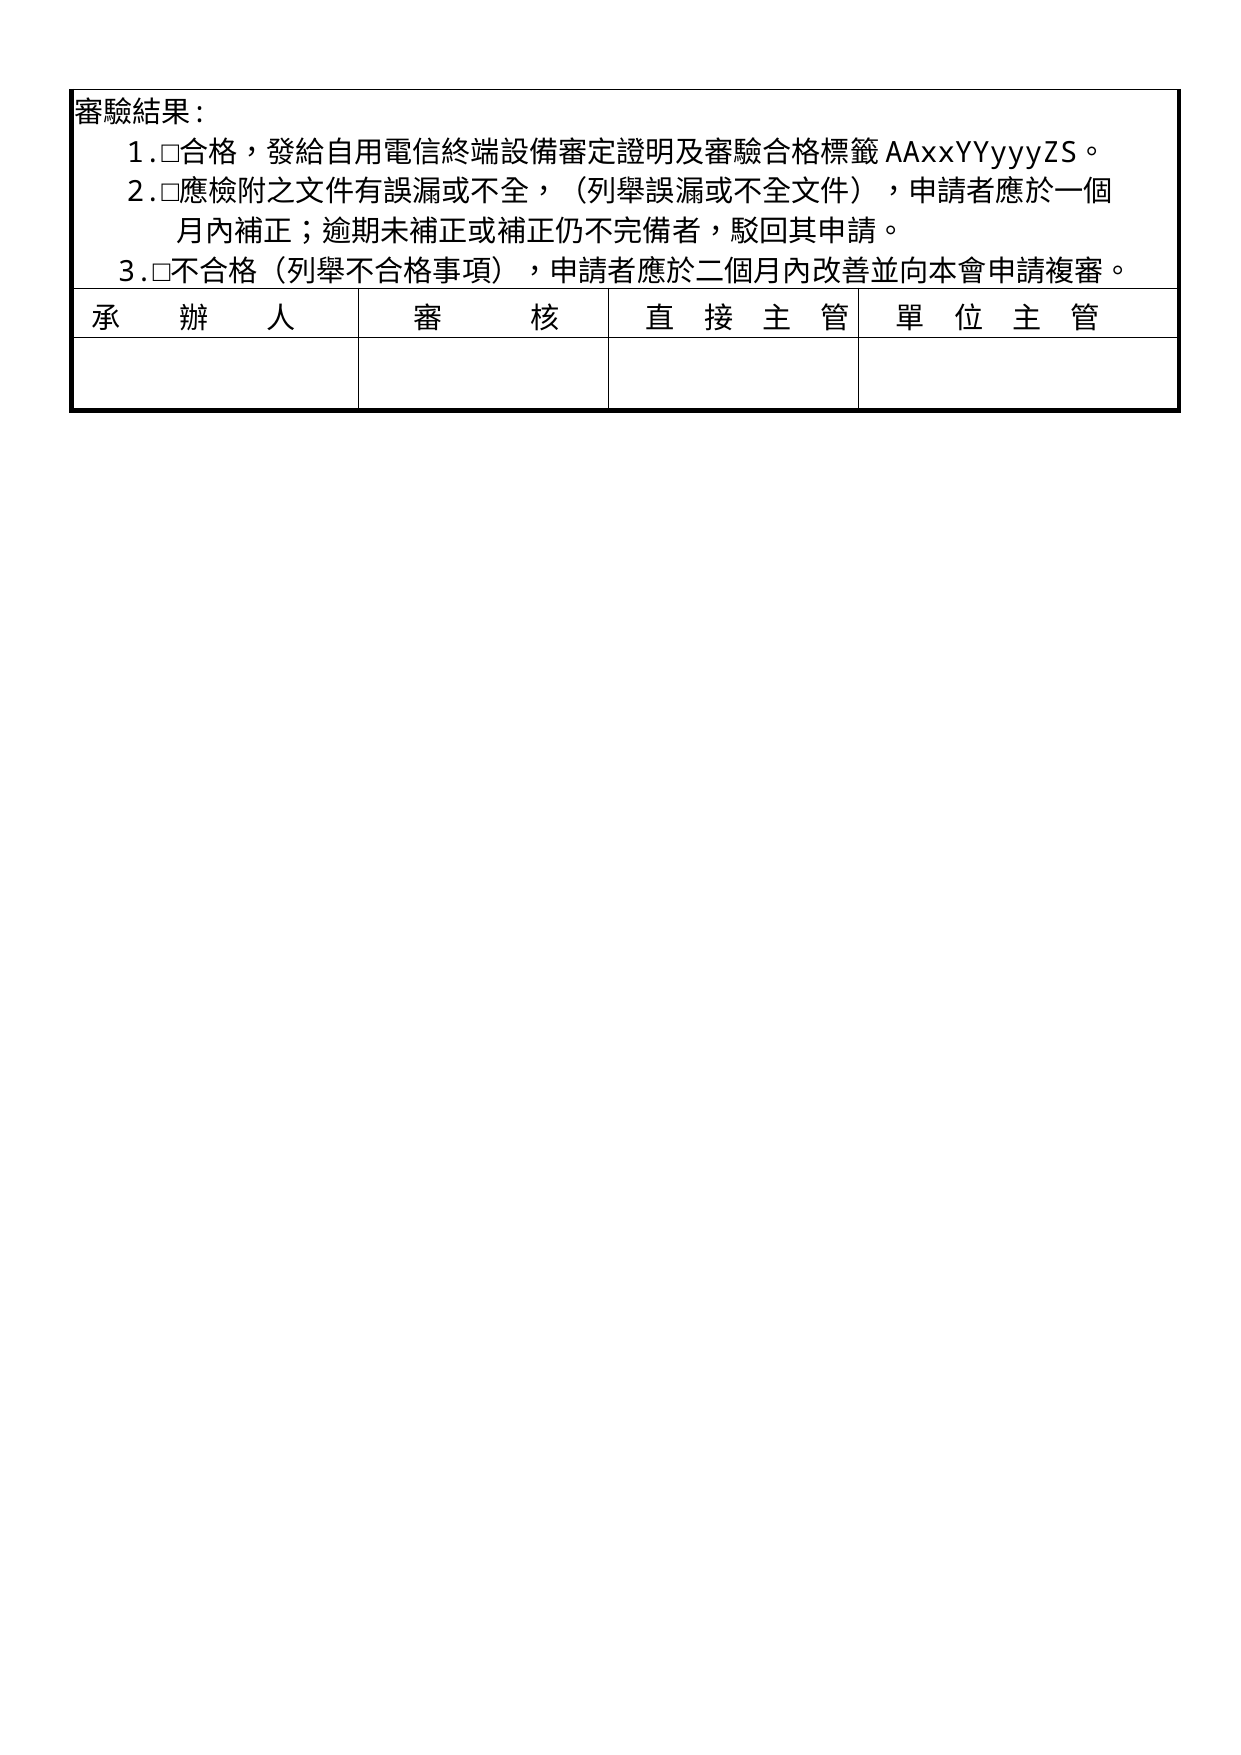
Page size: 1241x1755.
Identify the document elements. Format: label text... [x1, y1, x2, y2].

table_cell [609, 338, 858, 408]
table_cell 審驗結果: 1.□合格，發給自用電信終端設備審定證明及審驗合格標籤AAxxYYyyyZS。 2.□應檢附之文件有誤漏或不全，（列舉誤漏或不全文件），申請者應於一個 月內補正；逾期未補正或補正仍不完備者，駁回其申請。 3.□不合格（列舉不合格事項），申請者應於二個月內改善並向本會申請複審。 [74, 90, 1177, 288]
table_cell 承 辦 人 [74, 289, 358, 337]
table_cell 單 位 主 管 [859, 289, 1177, 337]
table_cell [859, 338, 1177, 408]
table_cell [74, 338, 358, 408]
table_cell [359, 338, 608, 408]
table_cell 審 核 [359, 289, 608, 337]
table_cell 直 接 主 管 [609, 289, 858, 337]
